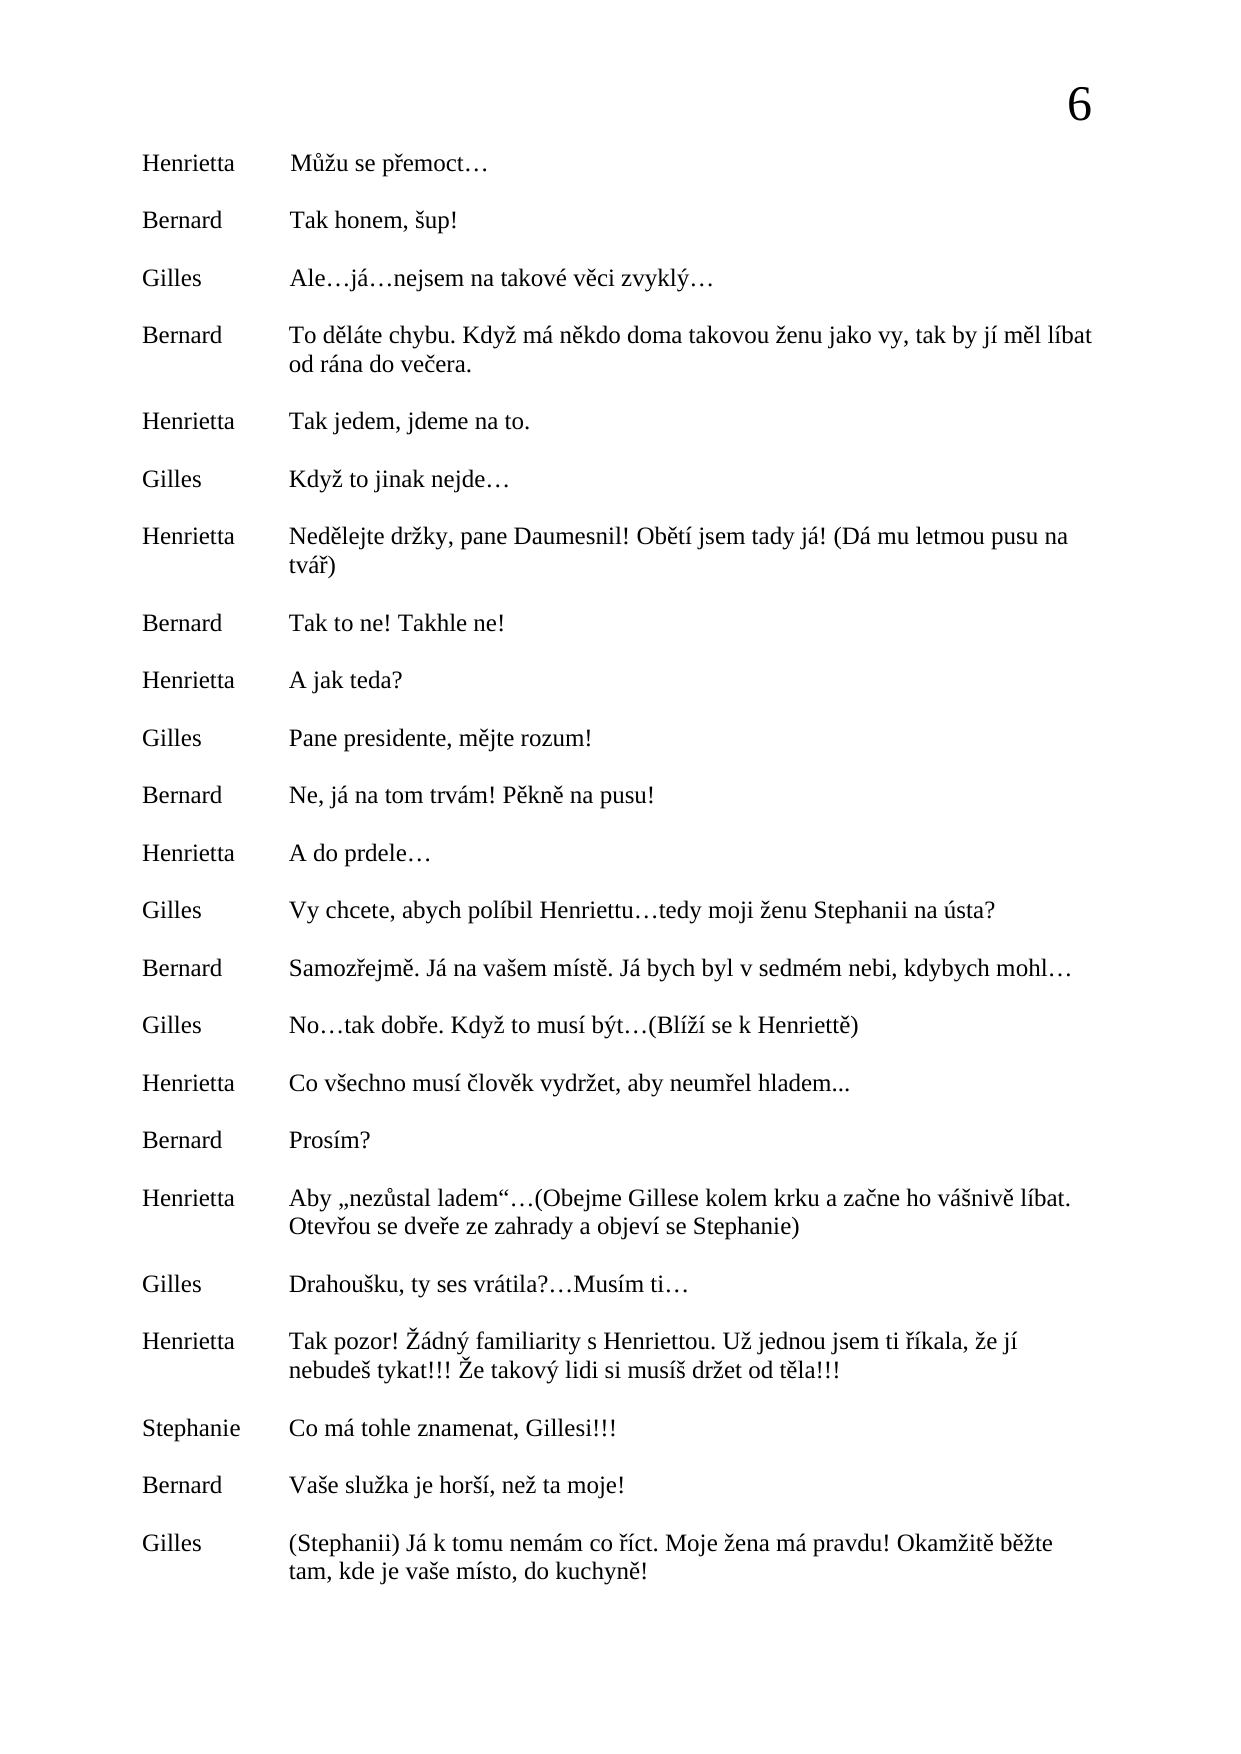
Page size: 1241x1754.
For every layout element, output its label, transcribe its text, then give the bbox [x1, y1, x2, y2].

text Bernard Samozřejmě. Já na vašem místě. Já bych byl v sedmém nebi, kdybych mohl… [142, 953, 1092, 981]
text Bernard To děláte chybu. Když má někdo doma takovou ženu jako vy, tak by jí měl líbat od rána do večera. [142, 320, 1092, 378]
text Henrietta Můžu se přemoct… [142, 148, 1092, 176]
text Gilles Ale…já…nejsem na takové věci zvyklý… [142, 263, 1092, 291]
text Bernard Tak honem, šup! [142, 205, 1092, 234]
text Henrietta A do prdele… [142, 838, 1092, 866]
text Henrietta Nedělejte držky, pane Daumesnil! Obětí jsem tady já! (Dá mu letmou pusu na tvář) [142, 521, 1092, 579]
text Bernard Tak to ne! Takhle ne! [142, 608, 1092, 636]
text Bernard Prosím? [142, 1125, 1092, 1154]
text Bernard Vaše služka je horší, než ta moje! [142, 1470, 1092, 1528]
text Gilles No…tak dobře. Když to musí být…(Blíží se k Henriettě) [142, 1010, 1092, 1039]
text Gilles Drahoušku, ty ses vrátila?…Musím ti… [142, 1269, 1092, 1298]
text Henrietta A jak teda? [142, 665, 1092, 694]
text Gilles Když to jinak nejde… [142, 464, 1092, 493]
text Henrietta Tak jedem, jdeme na to. [142, 406, 1092, 435]
text Gilles Pane presidente, mějte rozum! [142, 723, 1092, 751]
text Stephanie Co má tohle znamenat, Gillesi!!! [142, 1413, 1092, 1441]
text Henrietta Co všechno musí člověk vydržet, aby neumřel hladem... [142, 1068, 1092, 1096]
text Bernard Ne, já na tom trvám! Pěkně na pusu! [142, 780, 1092, 809]
text Gilles Vy chcete, abych políbil Henriettu…tedy moji ženu Stephanii na ústa? [142, 895, 1092, 924]
text Henrietta Aby „nezůstal ladem“…(Obejme Gillese kolem krku a začne ho vášnivě líbat. Otevřou se dveře ze zahrady a objeví se Stephanie) [142, 1183, 1092, 1240]
text Gilles (Stephanii) Já k tomu nemám co říct. Moje žena má pravdu! Okamžitě běžte tam, kde je vaše místo, do kuchyně! [142, 1528, 1092, 1585]
text Henrietta Tak pozor! Žádný familiarity s Henriettou. Už jednou jsem ti říkala, že jí nebudeš tykat!!! Že takový lidi si musíš držet od těla!!! [142, 1326, 1092, 1384]
